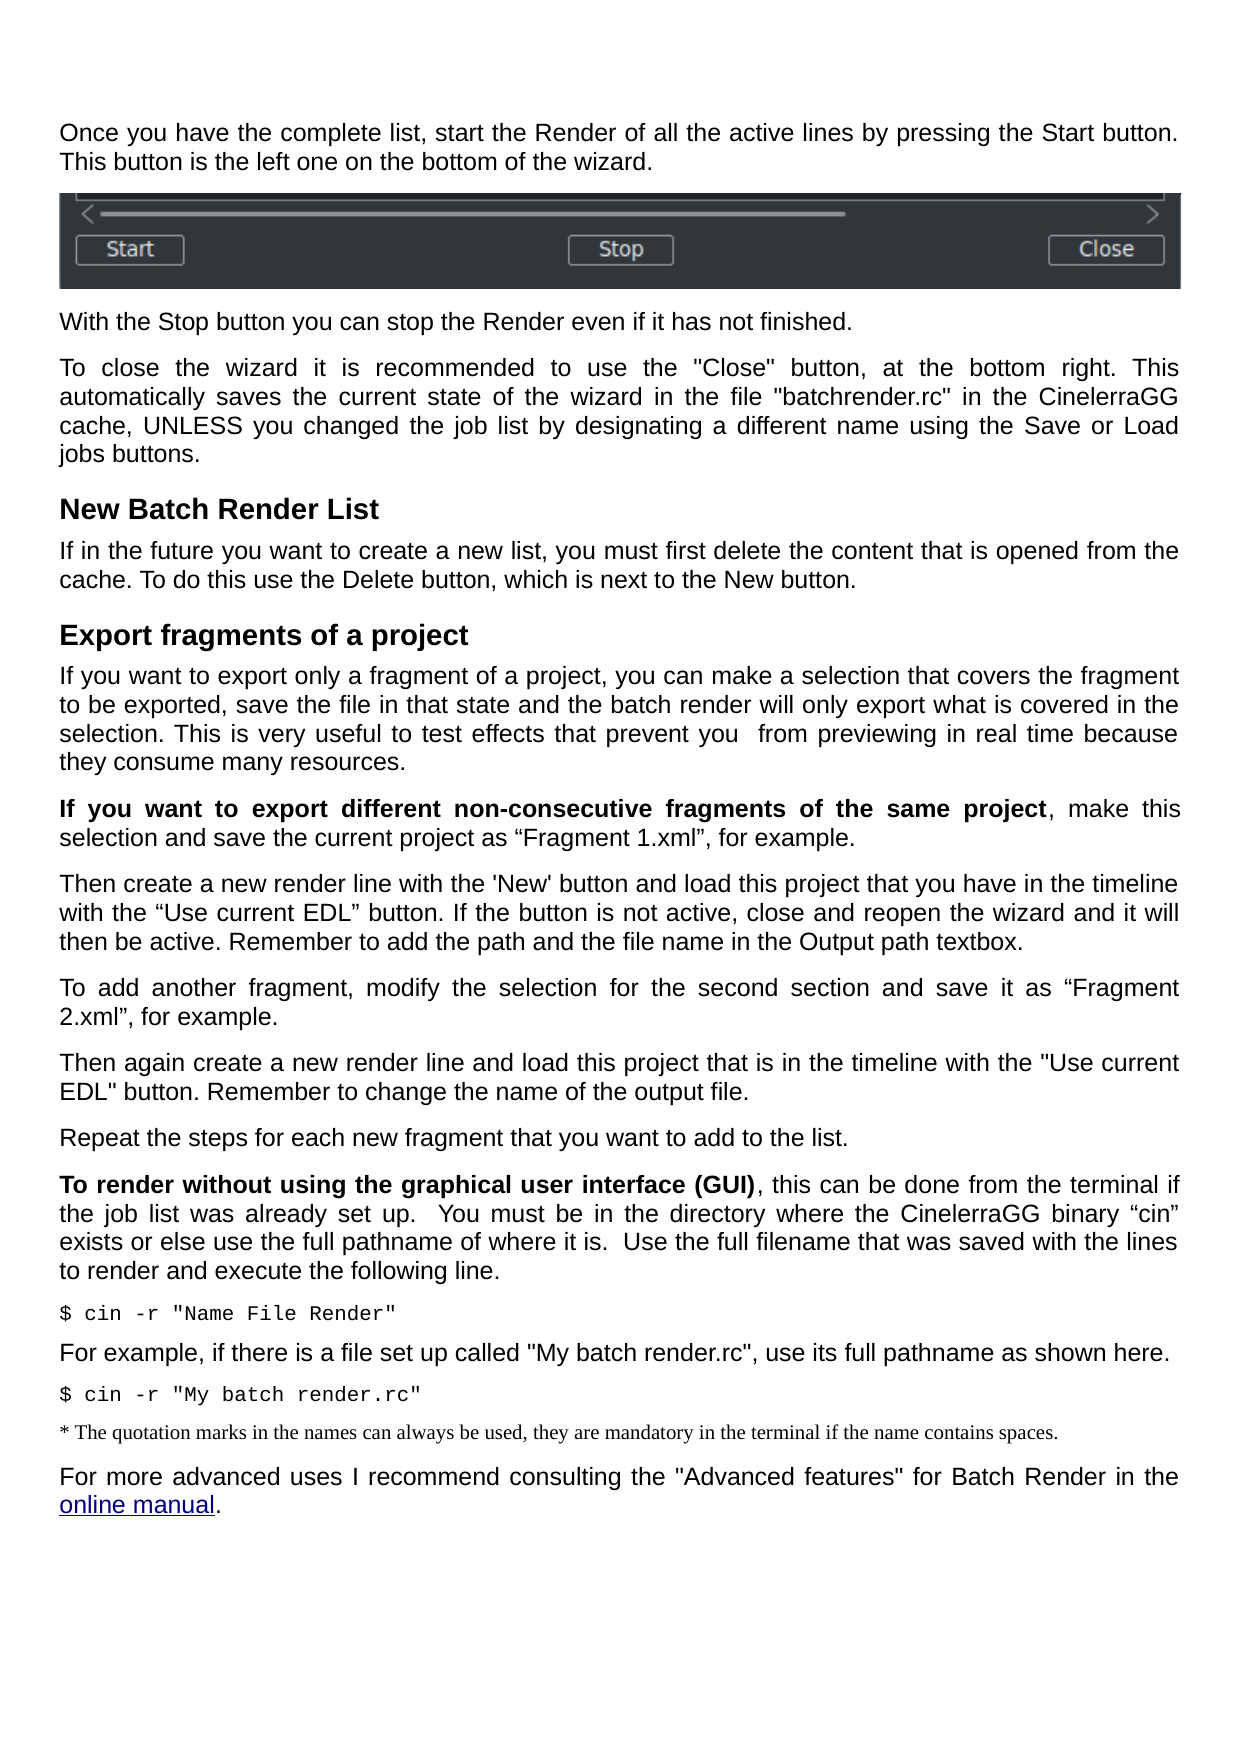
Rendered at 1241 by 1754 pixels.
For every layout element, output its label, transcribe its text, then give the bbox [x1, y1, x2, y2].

text Repeat the steps for each new fragment that you want to add to the list. [59, 1123, 1181, 1152]
text If you want to export only a fragment of a project, you can make a selection that covers the fragment to be exported, save the file in that state and the batch render will only export what is covered in the selection. This is very useful to test effects that prevent you from previewing in real time because they consume many resources. [59, 661, 1181, 776]
text Once you have the complete list, start the Render of all the active lines by pressing the Start button. This button is the left one on the bottom of the wizard. [59, 118, 1181, 176]
text $ cin -r "Name File Render" [59, 1302, 1181, 1326]
text Then again create a new render line and load this project that is in the timeline with the "Use current EDL" button. Remember to change the name of the output file. [59, 1048, 1181, 1106]
text Then create a new render line with the 'New' button and load this project that you have in the timeline with the “Use current EDL” button. If the button is not active, close and reopen the wizard and it will then be active. Remember to add the path and the file name in the Output path textbox. [59, 869, 1181, 955]
text If in the future you want to create a new list, you must first delete the content that is opened from the cache. To do this use the Delete button, which is next to the New button. [59, 536, 1181, 593]
text For more advanced uses I recommend consulting the "Advanced features" for Batch Render in the online manual. [59, 1462, 1181, 1519]
text To render without using the graphical user interface (GUI), this can be done from the terminal if the job list was already set up. You must be in the directory where the CinelerraGG binary “cin” exists or else use the full pathname of where it is. Use the full filename that was saved with the lines to render and execute the following line. [59, 1170, 1181, 1285]
text To close the wizard it is recommended to use the "Close" button, at the bottom right. This automatically saves the current state of the wizard in the file "batchrender.rc" in the CinelerraGG cache, UNLESS you changed the job list by designating a different name using the Save or Load jobs buttons. [59, 353, 1181, 468]
text $ cin -r "My batch render.rc" [59, 1384, 1181, 1408]
text If you want to export different non-consecutive fragments of the same project, make this selection and save the current project as “Fragment 1.xml”, for example. [59, 794, 1181, 851]
subtitle Export fragments of a project [59, 617, 1181, 651]
text * The quotation marks in the names can always be used, they are mandatory in the terminal if the name contains spaces. [59, 1420, 1181, 1444]
text To add another fragment, modify the selection for the second section and save it as “Fragment 2.xml”, for example. [59, 973, 1181, 1030]
text With the Stop button you can stop the Render even if it has not finished. [59, 289, 1181, 335]
picture [59, 193, 1182, 289]
text For example, if there is a file set up called "My batch render.rc", use its full pathname as shown here. [59, 1338, 1181, 1367]
subtitle New Batch Render List [59, 492, 1181, 526]
